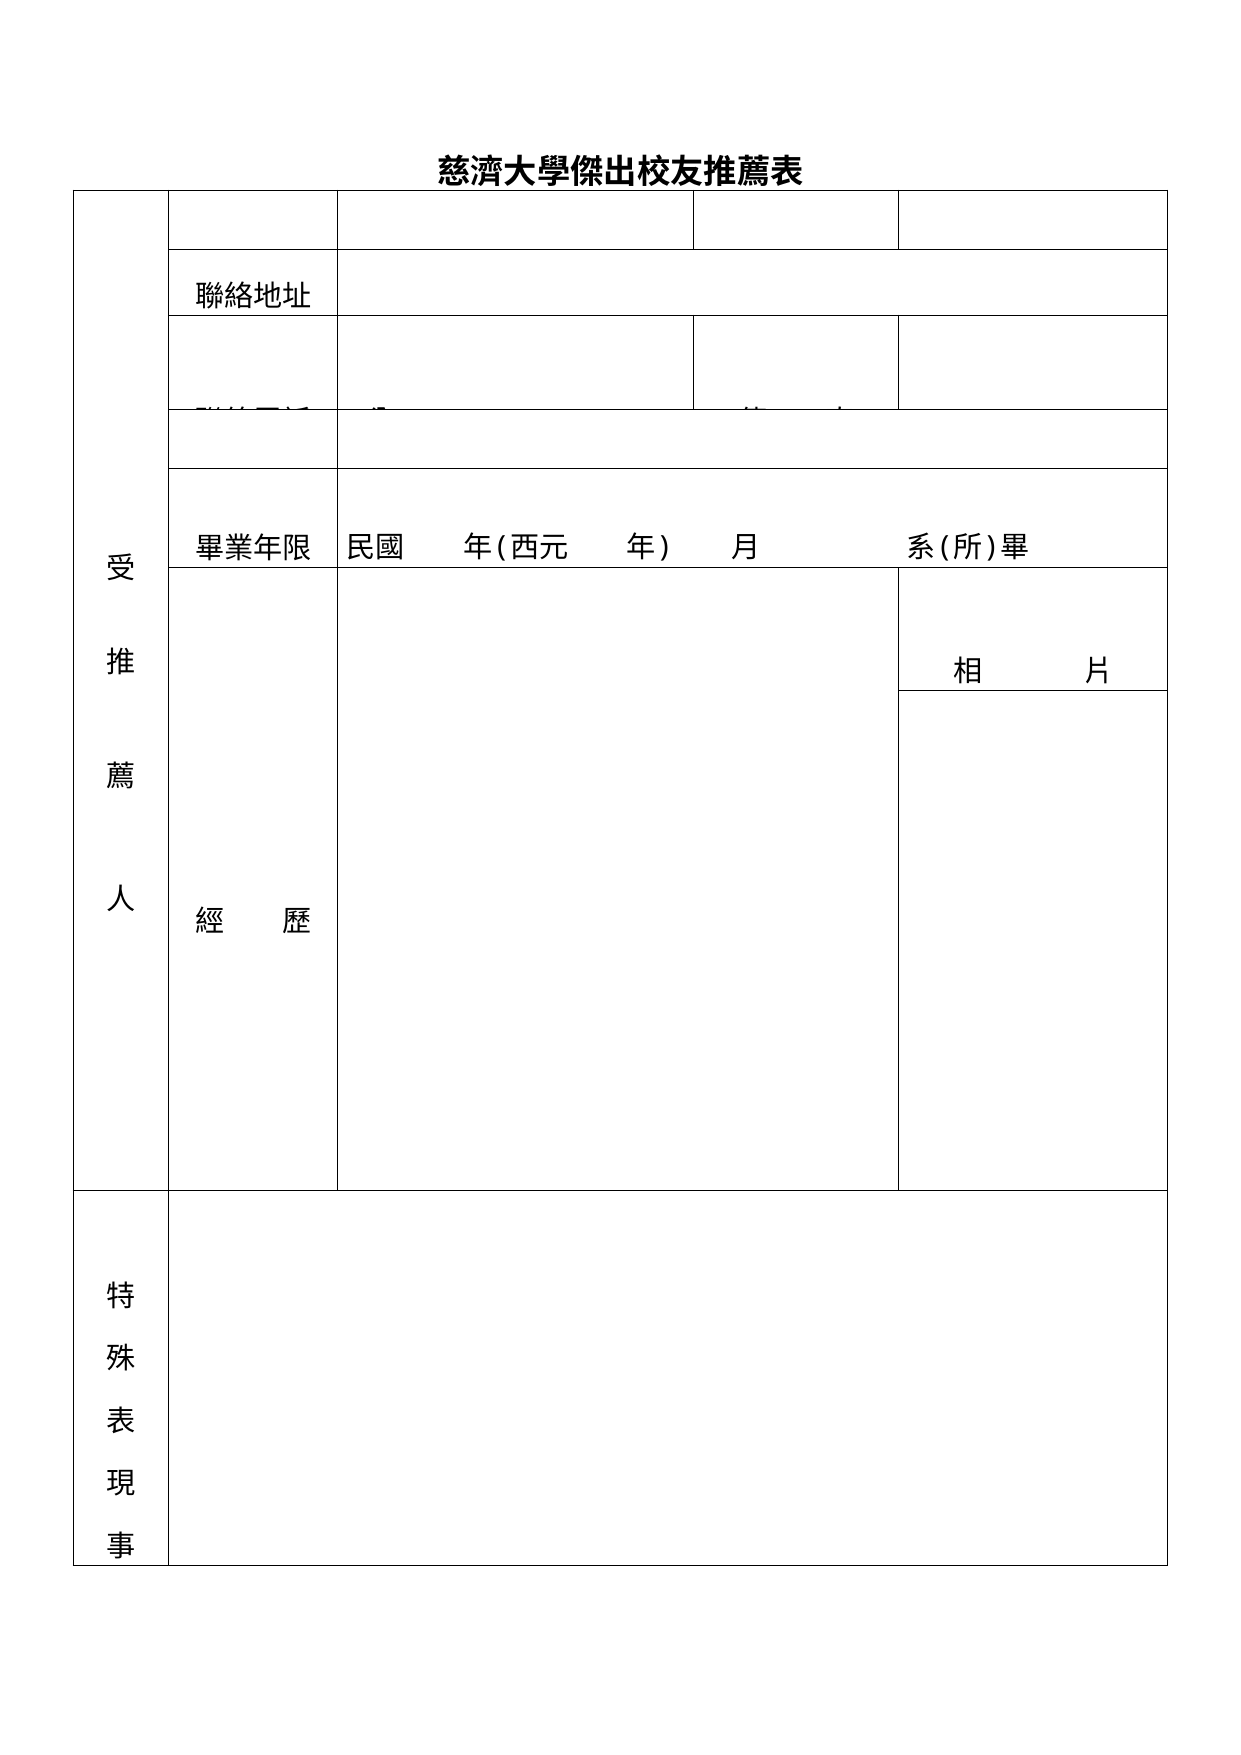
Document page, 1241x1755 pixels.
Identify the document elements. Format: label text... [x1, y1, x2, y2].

table_cell 相 片 [899, 568, 1167, 689]
table_cell (公) (宅) [338, 316, 693, 409]
table_header 姓 名 [169, 191, 337, 249]
table_cell [338, 250, 1167, 314]
table_header [899, 191, 1167, 249]
table_cell [338, 568, 898, 1189]
table_cell 畢業年限 [169, 469, 337, 567]
table_header 受 推 薦 人 [74, 191, 168, 1189]
table_cell 聯絡地址 [169, 250, 337, 314]
table_cell [169, 1191, 1167, 1564]
table_cell 傳 真 [694, 316, 898, 409]
table_cell [899, 691, 1167, 1189]
text 慈濟大學傑出校友推薦表 [118, 127, 1122, 189]
table_cell 民國 年(西元 年) 月 系(所)畢 [338, 469, 1167, 567]
table_cell [899, 316, 1167, 409]
table_header [338, 191, 693, 249]
table_header 出生年月日 [694, 191, 898, 249]
table_cell 聯絡電話 [169, 316, 337, 409]
table_cell [338, 410, 1167, 468]
table_cell 特 殊 表 現 事 [74, 1191, 168, 1564]
table_cell 經 歷 [169, 568, 337, 1189]
table_cell 電子信箱 [169, 410, 337, 468]
